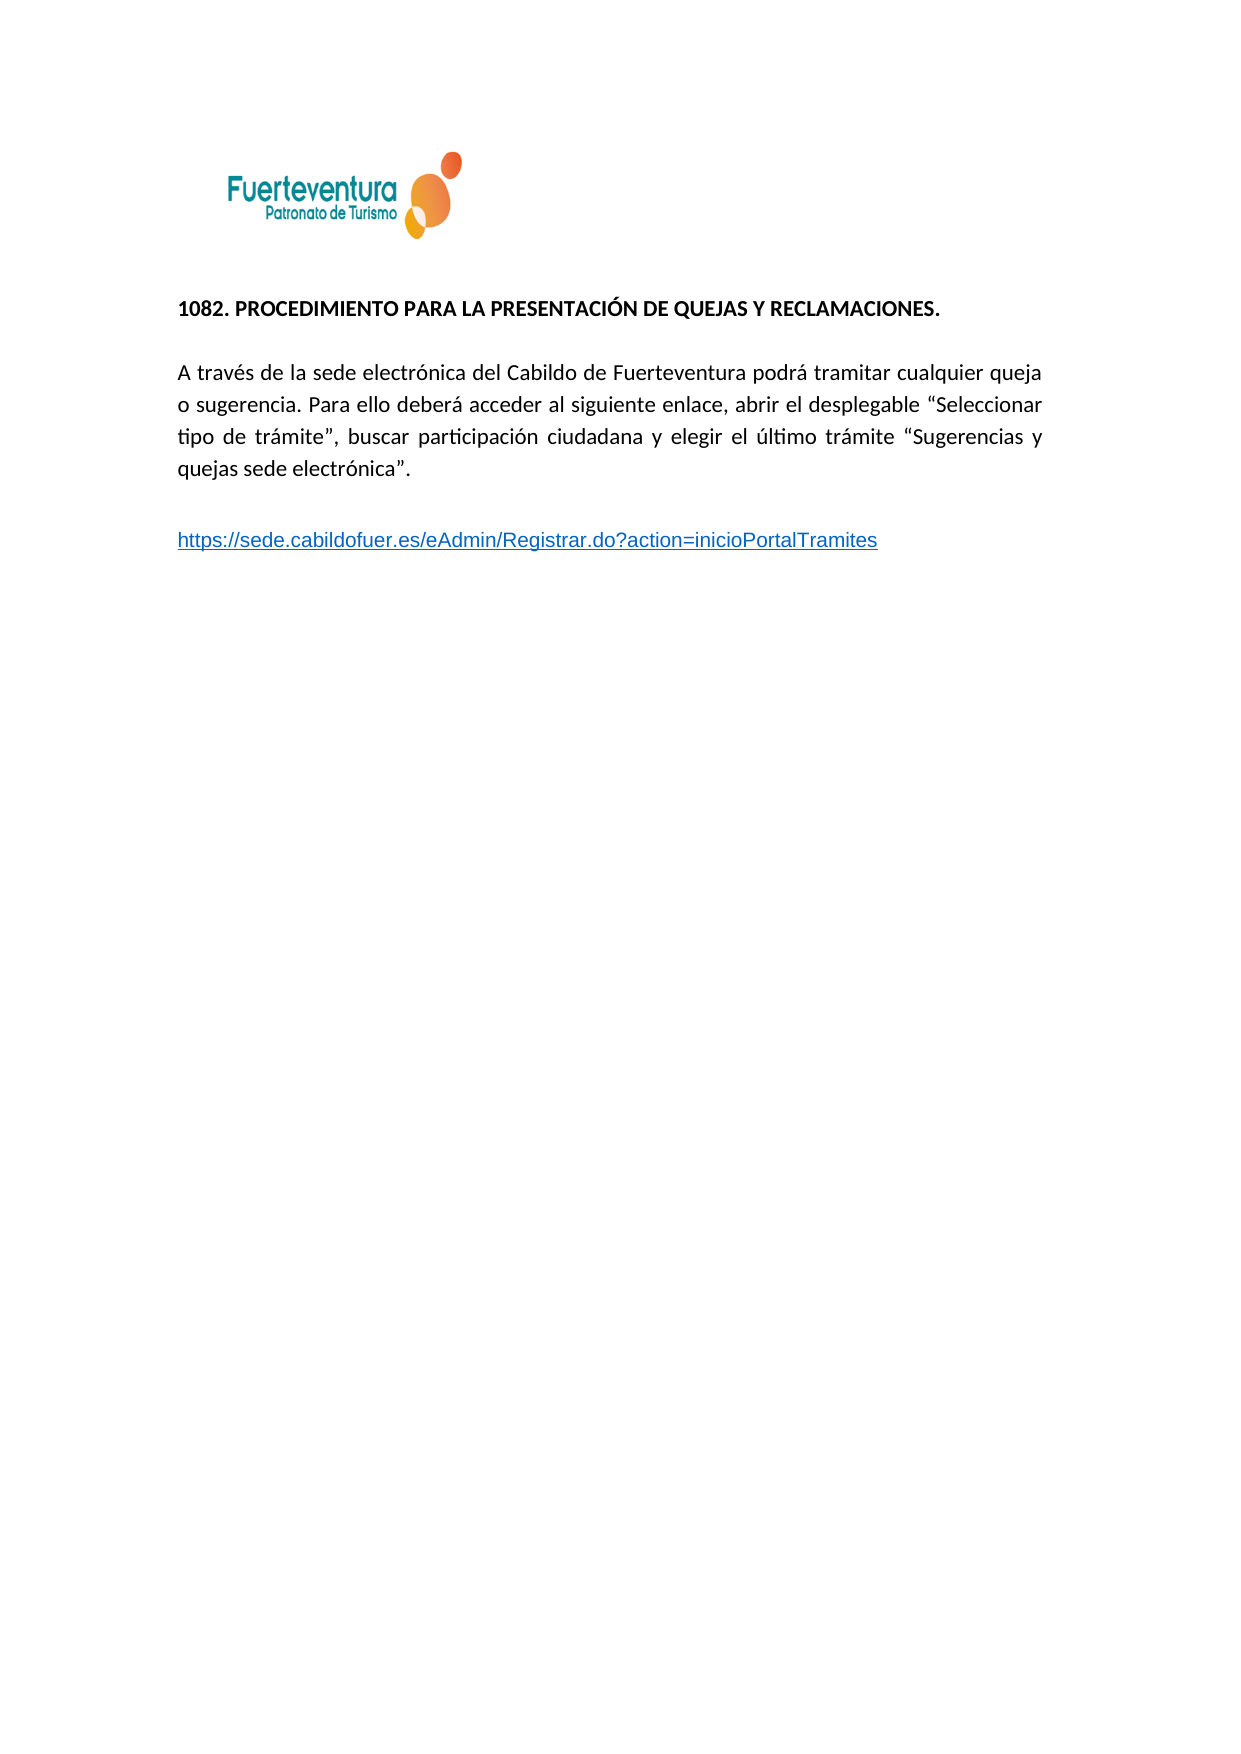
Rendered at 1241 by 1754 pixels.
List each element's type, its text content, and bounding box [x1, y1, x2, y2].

text A través de la sede electrónica del Cabildo de Fuerteventura podrá tramitar cualquier queja o sugerencia. Para ello deberá acceder al siguiente enlace, abrir el desplegable “Seleccionar tipo de trámite”, buscar participación ciudadana y elegir el último trámite “Sugerencias y quejas sede electrónica”. [177, 358, 1044, 483]
text 1082. PROCEDIMIENTO PARA LA PRESENTACIÓN DE QUEJAS Y RECLAMACIONES. [177, 294, 1044, 322]
text https://sede.cabildofuer.es/eAdmin/Registrar.do?action=inicioPortalTramites [177, 528, 1044, 552]
